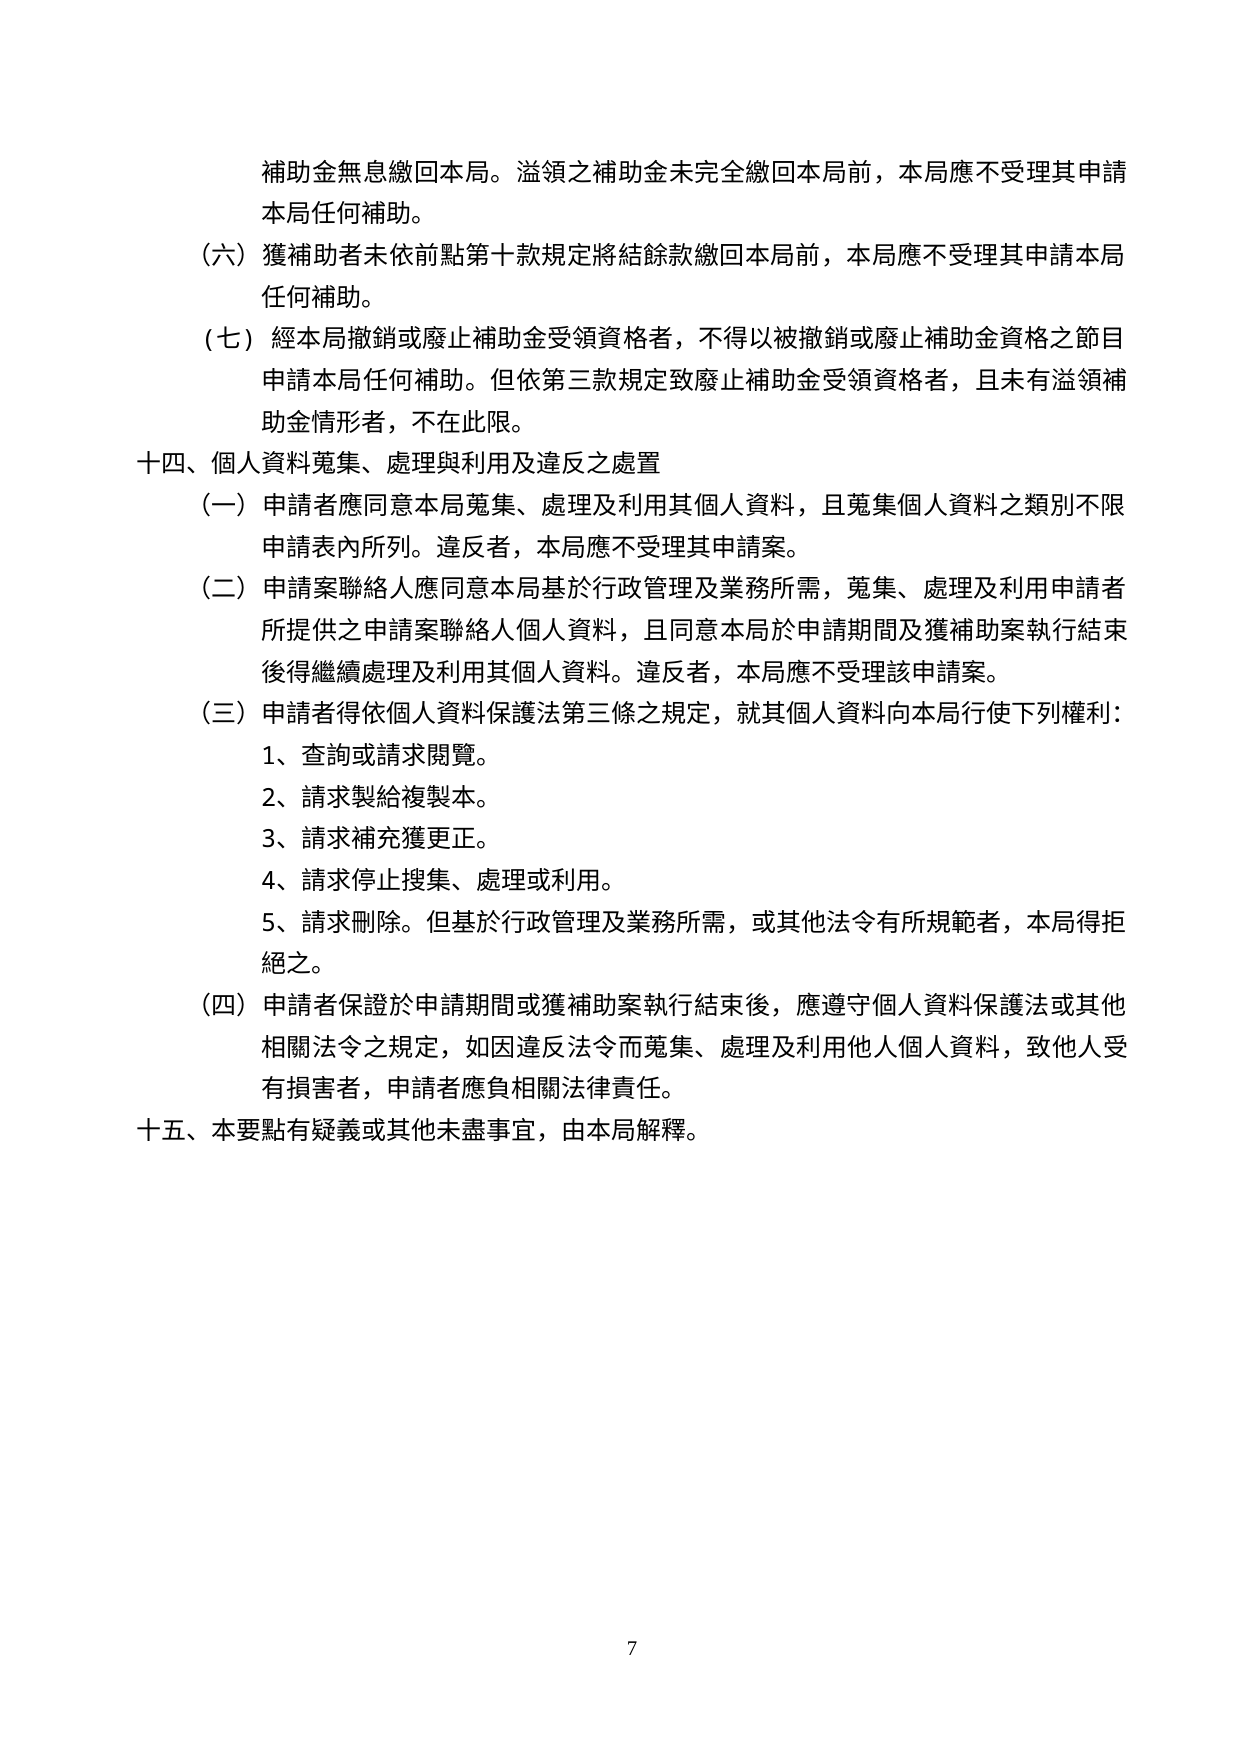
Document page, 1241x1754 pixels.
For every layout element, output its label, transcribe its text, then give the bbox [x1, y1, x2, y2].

text （六）獲補助者未依前點第十款規定將結餘款繳回本局前，本局應不受理其申請本局任何補助。 [186, 231, 1128, 314]
text 補助金無息繳回本局。溢領之補助金未完全繳回本局前，本局應不受理其申請本局任何補助。 [186, 148, 1128, 231]
text （四）申請者保證於申請期間或獲補助案執行結束後，應遵守個人資料保護法或其他相關法令之規定，如因違反法令而蒐集、處理及利用他人個人資料，致他人受有損害者，申請者應負相關法律責任。 [186, 981, 1128, 1106]
text （二）申請案聯絡人應同意本局基於行政管理及業務所需，蒐集、處理及利用申請者所提供之申請案聯絡人個人資料，且同意本局於申請期間及獲補助案執行結束後得繼續處理及利用其個人資料。違反者，本局應不受理該申請案。 [186, 564, 1128, 689]
text 3、請求補充獲更正。 [261, 814, 1128, 856]
text （一）申請者應同意本局蒐集、處理及利用其個人資料，且蒐集個人資料之類別不限申請表內所列。違反者，本局應不受理其申請案。 [186, 481, 1128, 564]
text 十五、本要點有疑義或其他未盡事宜，由本局解釋。 [136, 1106, 1128, 1148]
text 1、查詢或請求閱覽。 [261, 731, 1128, 773]
text 2、請求製給複製本。 [261, 773, 1128, 814]
text 十四、個人資料蒐集、處理與利用及違反之處置 [136, 439, 1128, 481]
text 4、請求停止搜集、處理或利用。 [261, 856, 1128, 898]
text 5、請求刪除。但基於行政管理及業務所需，或其他法令有所規範者，本局得拒絕之。 [261, 898, 1128, 981]
text （三）申請者得依個人資料保護法第三條之規定，就其個人資料向本局行使下列權利： [186, 689, 1128, 731]
text (七) 經本局撤銷或廢止補助金受領資格者，不得以被撤銷或廢止補助金資格之節目申請本局任何補助。但依第三款規定致廢止補助金受領資格者，且未有溢領補助金情形者，不在此限。 [186, 314, 1128, 439]
